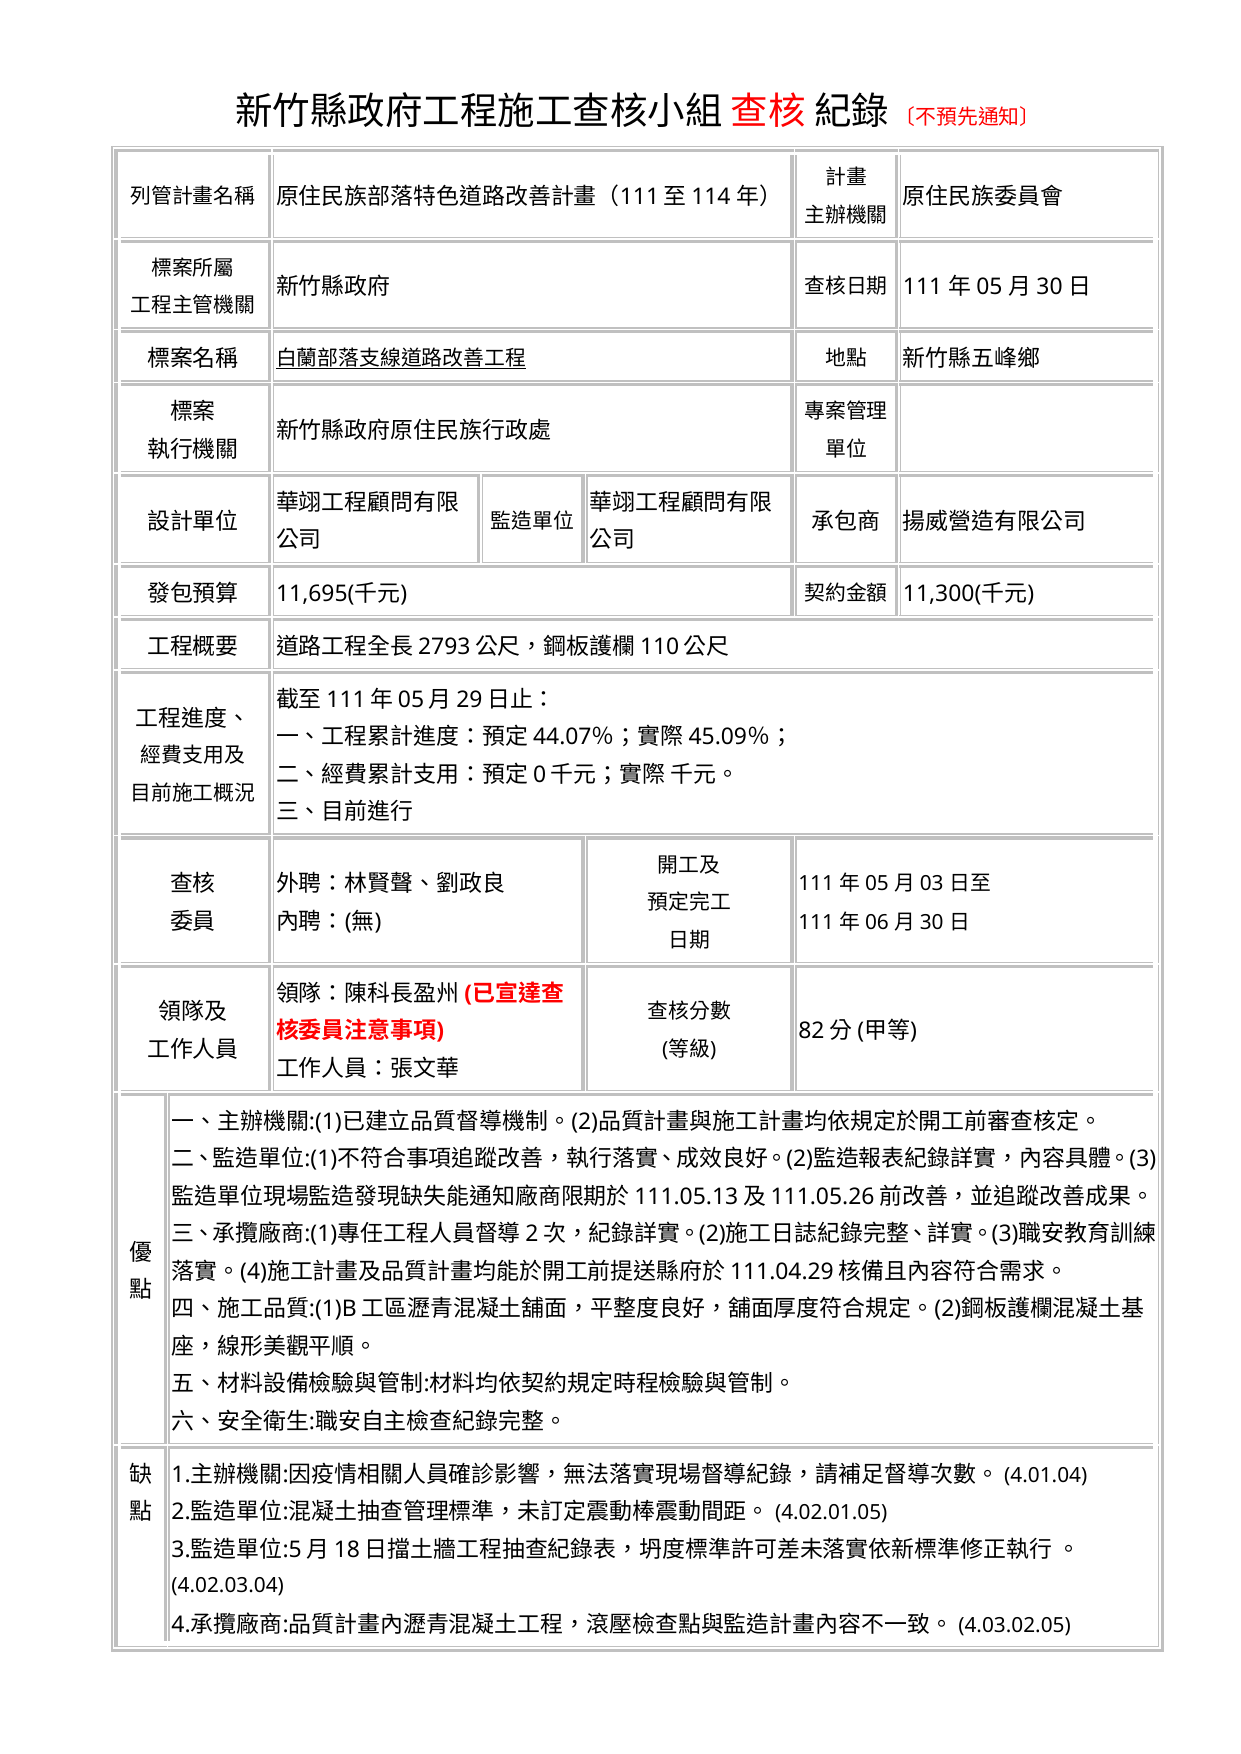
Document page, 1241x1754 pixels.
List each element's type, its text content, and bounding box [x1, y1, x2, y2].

table_cell [898, 380, 1161, 471]
table_cell 優 點 [114, 1090, 167, 1443]
table_header 計畫 主辦機關 [794, 147, 898, 236]
table_cell 11,300(千元) [898, 561, 1161, 614]
table_cell 道路工程全長2793公尺，鋼板護欄110公尺 [271, 615, 1161, 668]
text 新竹縣政府工程施工查核小組 查核 紀錄 〔不預先通知〕 [94, 71, 1181, 146]
table_cell 契約金額 [797, 568, 895, 614]
table_cell 查核分數 (等級) [588, 968, 790, 1089]
table_cell 查核 委員 [114, 833, 271, 961]
table_cell 標案 執行機關 [114, 380, 271, 471]
table_cell 外聘：林賢聲、劉政良 內聘：(無) [274, 840, 581, 961]
table_cell 監造單位 [483, 477, 581, 561]
table_cell 111 年 05 月 30 日 [898, 236, 1161, 327]
table_header 列管計畫名稱 [118, 152, 271, 236]
table_cell 華翊工程顧問有限公司 [274, 477, 477, 561]
table_cell 新竹縣政府原住民族行政處 [274, 386, 790, 471]
table_cell 設計單位 [114, 471, 271, 561]
table_cell 111 年 05 月 03 日至 111 年 06 月 30 日 [794, 833, 1161, 961]
table_cell 地點 [797, 333, 895, 380]
table_cell 華翊工程顧問有限公司 [588, 477, 790, 561]
table_cell 發包預算 [114, 561, 271, 614]
table_cell 1.主辦機關:因疫情相關人員確診影響，無法落實現場督導紀錄，請補足督導次數。 (4.01.04) 2.監造單位:混凝土抽查管理標準，未訂定震動棒震動間距。 (4.02.01.05) 3.監造單位:5月18日擋土牆工程抽查紀錄表，坍度標準許可差未落實依新標準修正執行 。 (4.02.03.04) 4.承攬廠商:品質計畫內瀝青混凝土工程，滾壓檢查點與監造計畫內容不一致。 (4.03.02.05) [167, 1443, 1161, 1646]
table_header 原住民族部落特色道路改善計畫（111至114 年） [271, 147, 793, 236]
table_cell 查核日期 [797, 243, 895, 327]
table_cell 新竹縣政府 [274, 243, 790, 327]
table_cell 專案管理 單位 [797, 386, 895, 471]
table_cell 領隊：陳科長盈州 (已宣達查核委員注意事項) 工作人員：張文華 [274, 968, 581, 1089]
table_cell 82分 (甲等) [794, 961, 1161, 1089]
table_header 原住民族委員會 [898, 147, 1161, 236]
table_cell 工程進度、 經費支用及 目前施工概況 [114, 668, 271, 833]
table_cell 標案名稱 [114, 327, 271, 380]
table_cell 承包商 [797, 477, 895, 561]
table_cell 一、主辦機關:(1)已建立品質督導機制。(2)品質計畫與施工計畫均依規定於開工前審查核定。 二、監造單位:(1)不符合事項追蹤改善，執行落實、成效良好。(2)監造報表紀錄詳實，內容具體。(3)監造單位現場監造發現缺失能通知廠商限期於111.05.13及111.05.26前改善，並追蹤改善成果。 三、承攬廠商:(1)專任工程人員督導2次，紀錄詳實。(2)施工日誌紀錄完整、詳實。(3)職安教育訓練落實。(4)施工計畫及品質計畫均能於開工前提送縣府於111.04.29核備且內容符合需求。 四、施工品質:(1)B工區瀝青混凝土舖面，平整度良好，舖面厚度符合規定。(2)鋼板護欄混凝土基座，線形美觀平順。 五、材料設備檢驗與管制:材料均依契約規定時程檢驗與管制。 六、安全衛生:職安自主檢查紀錄完整。 [167, 1090, 1161, 1443]
table_cell 領隊及 工作人員 [114, 961, 271, 1089]
table_cell 白蘭部落支線道路改善工程 [274, 333, 790, 380]
table_cell 標案所屬 工程主管機關 [114, 236, 271, 327]
table_cell 工程概要 [114, 615, 271, 668]
table_cell 開工及 預定完工 日期 [588, 840, 790, 961]
table_cell 11,695(千元) [274, 568, 790, 614]
table_cell 截至111年05月29日止： 一、工程累計進度：預定 44.07％；實際 45.09％； 二、經費累計支用：預定 0千元；實際 千元。 三、目前進行 [271, 668, 1161, 833]
table_cell 新竹縣五峰鄉 [898, 327, 1161, 380]
table_cell 揚威營造有限公司 [898, 471, 1161, 561]
table_cell 缺 點 [114, 1443, 167, 1646]
